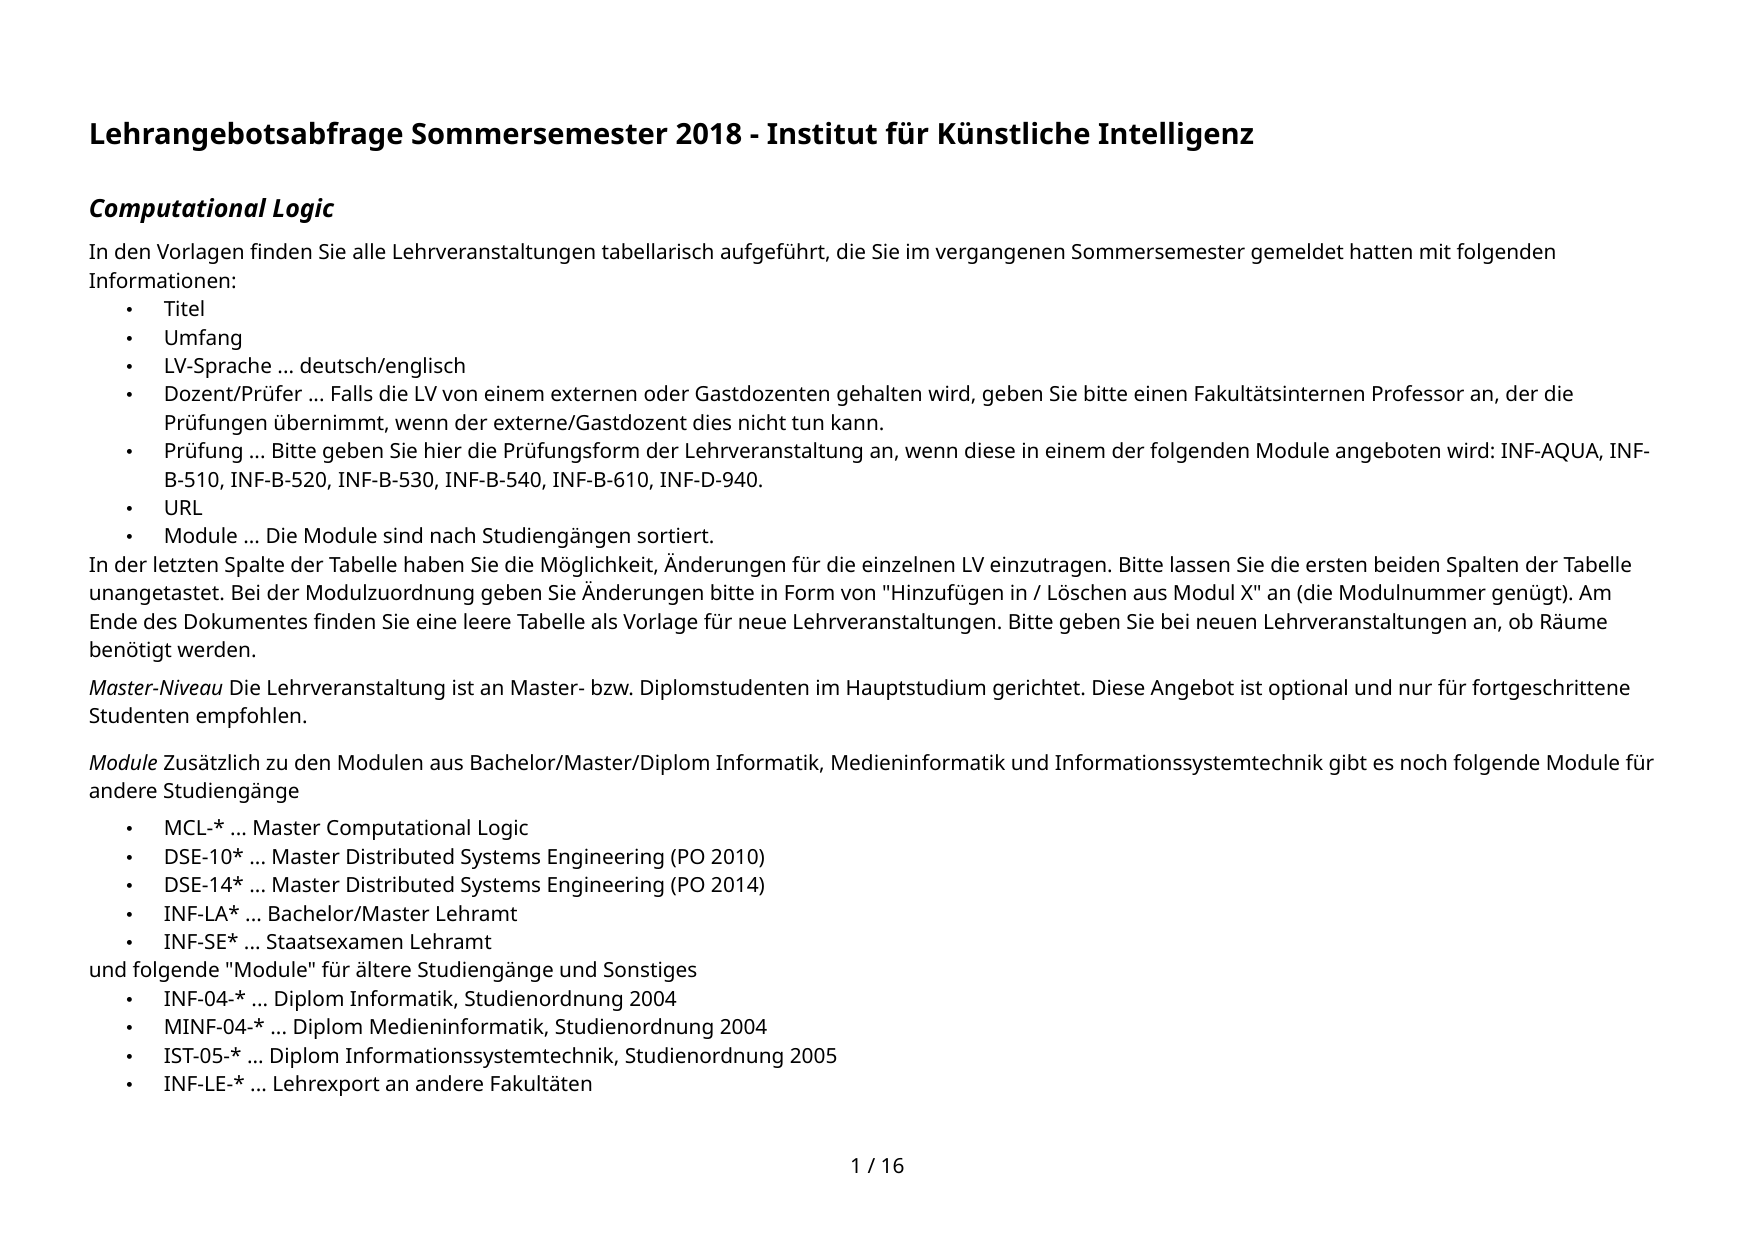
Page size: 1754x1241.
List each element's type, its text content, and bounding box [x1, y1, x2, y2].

subtitle Computational Logic [88, 191, 1665, 225]
list Module ... Die Module sind nach Studiengängen sortiert. [126, 522, 1665, 550]
list MINF-04-* ... Diplom Medieninformatik, Studienordnung 2004 [126, 1012, 1665, 1041]
text Module Zusätzlich zu den Modulen aus Bachelor/Master/Diplom Informatik, Medieninformatik und Informationssystemtechnik gibt es noch folgende Module für andere Studiengänge [88, 748, 1665, 804]
list INF-04-* ... Diplom Informatik, Studienordnung 2004 [126, 984, 1665, 1012]
list INF-SE* ... Staatsexamen Lehramt [126, 927, 1665, 956]
text In der letzten Spalte der Tabelle haben Sie die Möglichkeit, Änderungen für die einzelnen LV einzutragen. Bitte lassen Sie die ersten beiden Spalten der Tabelle unangetastet. Bei der Modulzuordnung geben Sie Änderungen bitte in Form von "Hinzufügen in / Löschen aus Modul X" an (die Modulnummer genügt). Am Ende des Dokumentes finden Sie eine leere Tabelle als Vorlage für neue Lehrveranstaltungen. Bitte geben Sie bei neuen Lehrveranstaltungen an, ob Räume benötigt werden. [88, 550, 1665, 664]
text Master-Niveau Die Lehrveranstaltung ist an Master- bzw. Diplomstudenten im Hauptstudium gerichtet. Diese Angebot ist optional und nur für fortgeschrittene Studenten empfohlen. [88, 673, 1665, 730]
subtitle Lehrangebotsabfrage Sommersemester 2018 - Institut für Künstliche Intelligenz [88, 113, 1665, 153]
list MCL-* ... Master Computational Logic [126, 813, 1665, 842]
list INF-LE-* ... Lehrexport an andere Fakultäten [126, 1069, 1665, 1098]
text und folgende "Module" für ältere Studiengänge und Sonstiges [88, 956, 1665, 984]
list DSE-14* ... Master Distributed Systems Engineering (PO 2014) [126, 870, 1665, 899]
list DSE-10* ... Master Distributed Systems Engineering (PO 2010) [126, 842, 1665, 870]
list Titel [126, 294, 1665, 323]
list Prüfung ... Bitte geben Sie hier die Prüfungsform der Lehrveranstaltung an, wenn diese in einem der folgenden Module angeboten wird: INF-AQUA, INF-B-510, INF-B-520, INF-B-530, INF-B-540, INF-B-610, INF-D-940. [126, 436, 1665, 493]
list URL [126, 493, 1665, 522]
list IST-05-* ... Diplom Informationssystemtechnik, Studienordnung 2005 [126, 1041, 1665, 1069]
list Dozent/Prüfer ... Falls die LV von einem externen oder Gastdozenten gehalten wird, geben Sie bitte einen Fakultätsinternen Professor an, der die Prüfungen übernimmt, wenn der externe/Gastdozent dies nicht tun kann. [126, 379, 1665, 436]
list Umfang [126, 323, 1665, 351]
text In den Vorlagen finden Sie alle Lehrveranstaltungen tabellarisch aufgeführt, die Sie im vergangenen Sommersemester gemeldet hatten mit folgenden Informationen: [88, 237, 1665, 294]
list LV-Sprache ... deutsch/englisch [126, 351, 1665, 379]
list INF-LA* ... Bachelor/Master Lehramt [126, 899, 1665, 927]
